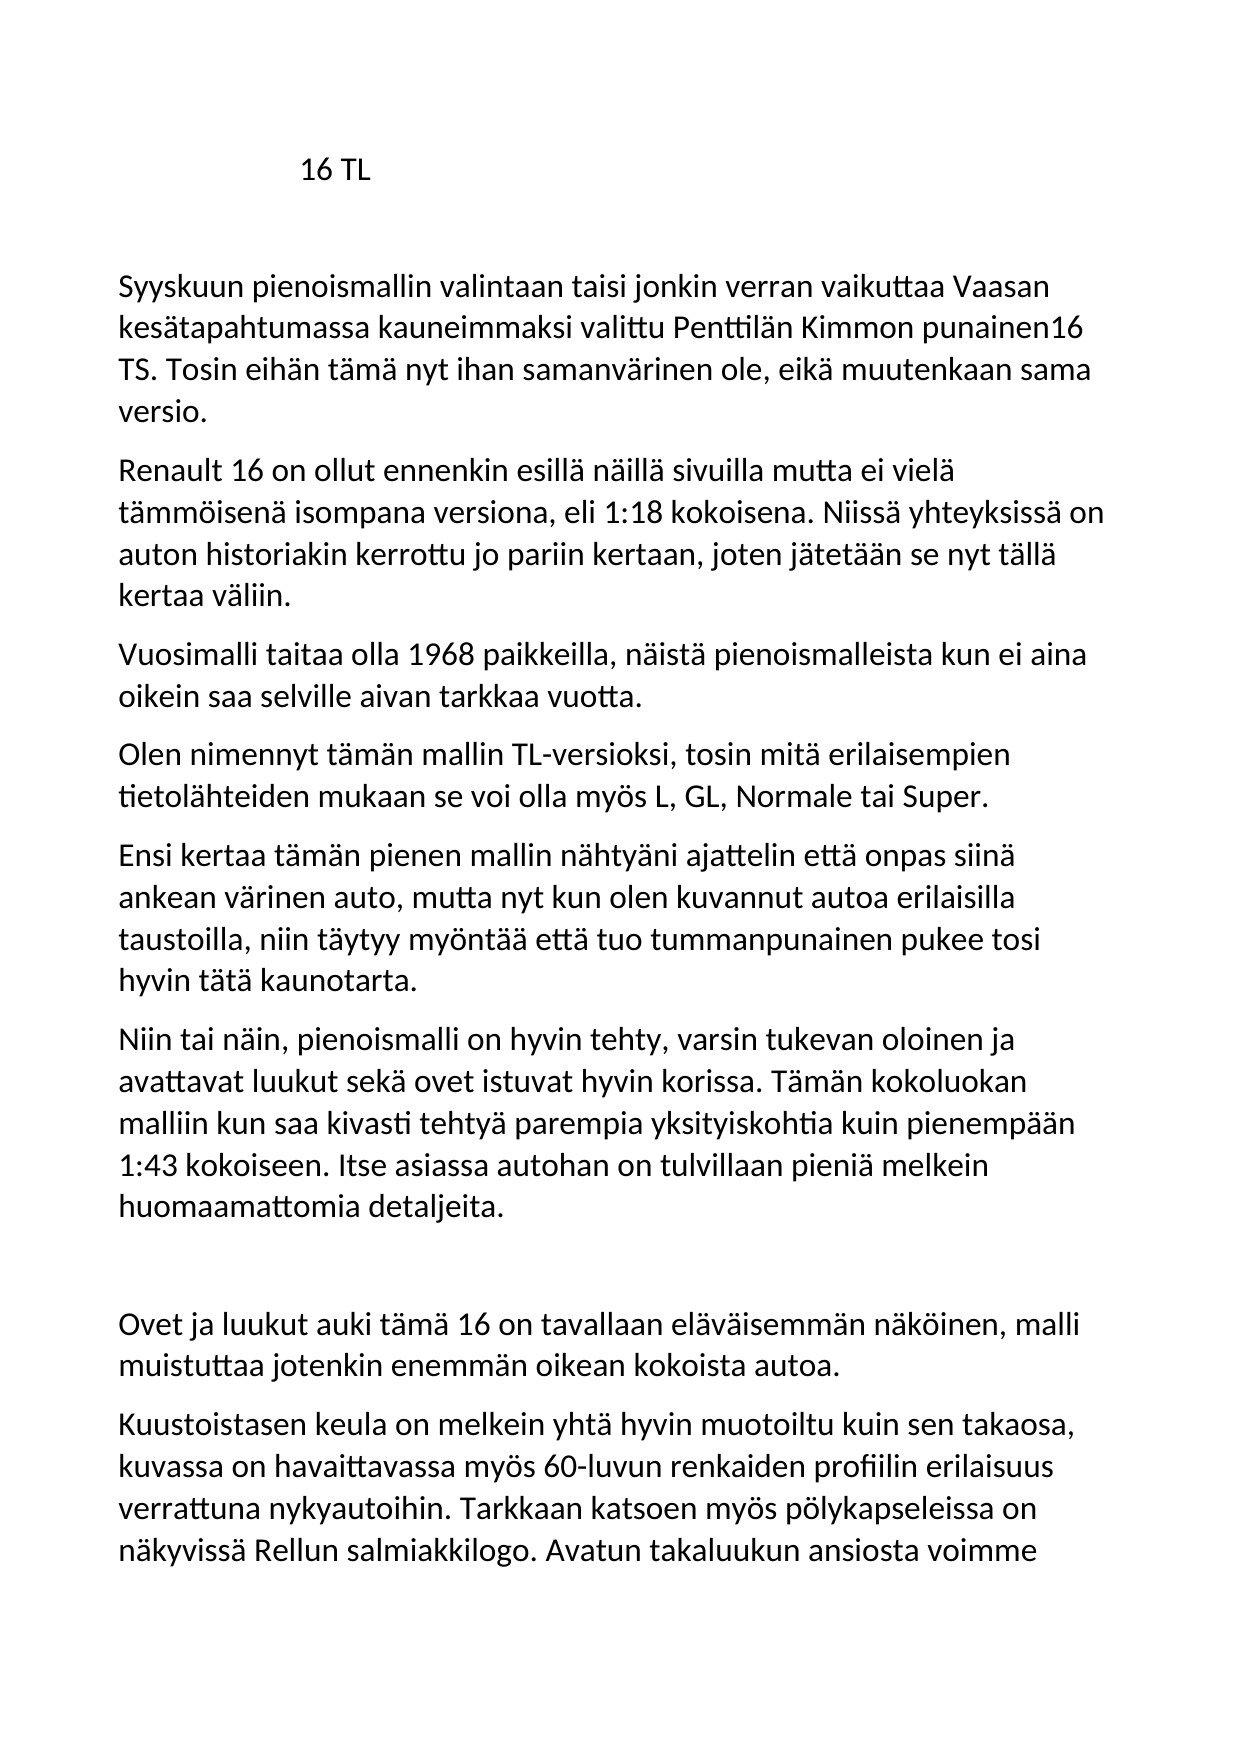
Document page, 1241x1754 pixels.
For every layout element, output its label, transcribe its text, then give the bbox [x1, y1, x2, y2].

text Ensi kertaa tämän pienen mallin nähtyäni ajattelin että onpas siinä ankean värinen auto, mutta nyt kun olen kuvannut autoa erilaisilla taustoilla, niin täytyy myöntää että tuo tummanpunainen pukee tosi hyvin tätä kaunotarta. [118, 834, 1122, 1000]
text Kuustoistasen keula on melkein yhtä hyvin muotoiltu kuin sen takaosa, kuvassa on havaittavassa myös 60-luvun renkaiden profiilin erilaisuus verrattuna nykyautoihin. Tarkkaan katsoen myös pölykapseleissa on näkyvissä Rellun salmiakkilogo. Avatun takaluukun ansiosta voimme [118, 1403, 1122, 1569]
text Renault 16 on ollut ennenkin esillä näillä sivuilla mutta ei vielä tämmöisenä isompana versiona, eli 1:18 kokoisena. Niissä yhteyksissä on auton historiakin kerrottu jo pariin kertaan, joten jätetään se nyt tällä kertaa väliin. [118, 449, 1122, 615]
text Niin tai näin, pienoismalli on hyvin tehty, varsin tukevan oloinen ja avattavat luukut sekä ovet istuvat hyvin korissa. Tämän kokoluokan malliin kun saa kivasti tehtyä parempia yksityiskohtia kuin pienempään 1:43 kokoiseen. Itse asiassa autohan on tulvillaan pieniä melkein huomaamattomia detaljeita. [118, 1018, 1122, 1226]
text Ovet ja luukut auki tämä 16 on tavallaan eläväisemmän näköinen, malli muistuttaa jotenkin enemmän oikean kokoista autoa. [118, 1303, 1122, 1385]
text 16 TL [118, 148, 1122, 188]
text Olen nimennyt tämän mallin TL-versioksi, tosin mitä erilaisempien tietolähteiden mukaan se voi olla myös L, GL, Normale tai Super. [118, 733, 1122, 816]
text Syyskuun pienoismallin valintaan taisi jonkin verran vaikuttaa Vaasan kesätapahtumassa kauneimmaksi valittu Penttilän Kimmon punainen16 TS. Tosin eihän tämä nyt ihan samanvärinen ole, eikä muutenkaan sama versio. [118, 265, 1122, 431]
text Vuosimalli taitaa olla 1968 paikkeilla, näistä pienoismalleista kun ei aina oikein saa selville aivan tarkkaa vuotta. [118, 633, 1122, 716]
